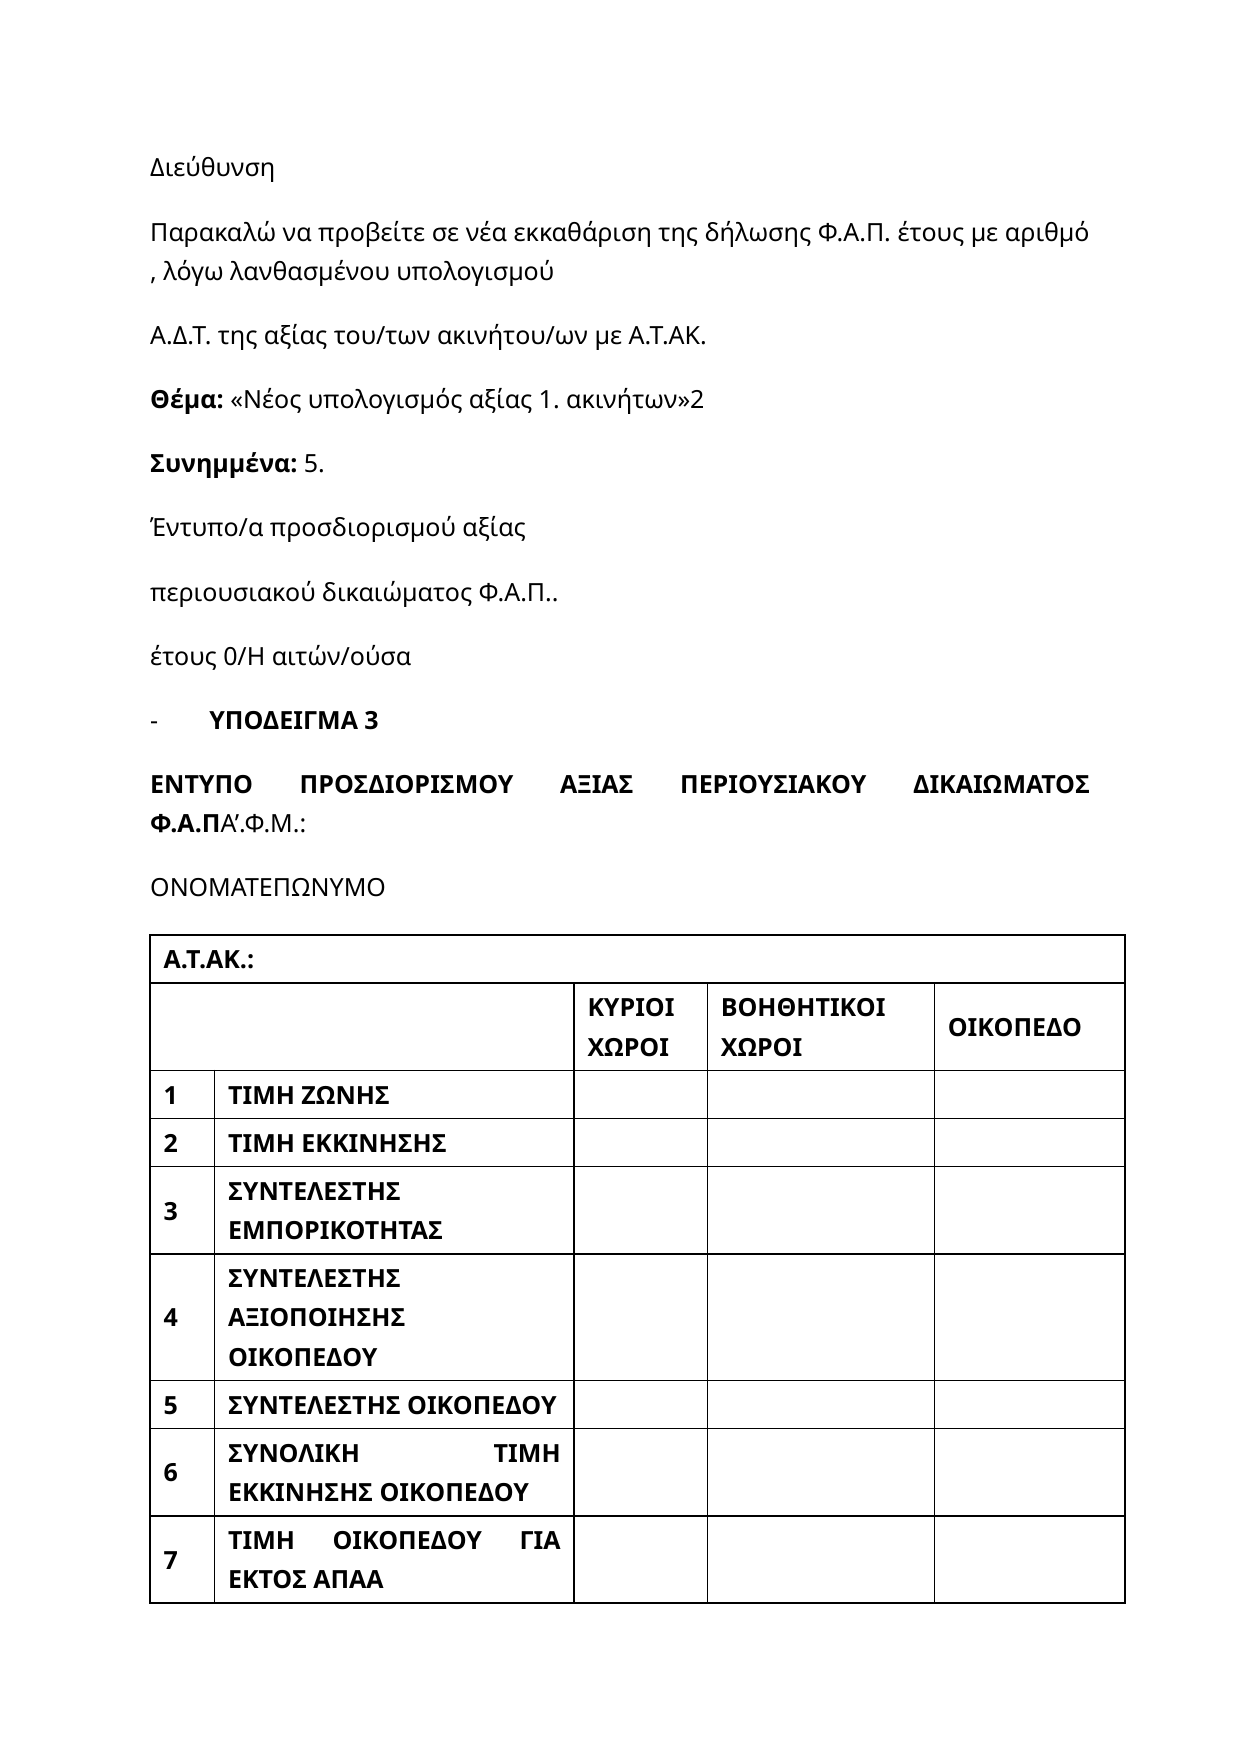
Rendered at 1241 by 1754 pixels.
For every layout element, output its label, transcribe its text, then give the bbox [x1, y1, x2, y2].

list - ΥΠΟΔΕΙΓΜΑ 3 [150, 702, 1090, 737]
text Α.Δ.Τ. της αξίας του/των ακινήτου/ων με Α.Τ.ΑΚ. [150, 317, 1090, 352]
table_cell [708, 1381, 934, 1428]
table_cell [575, 1429, 707, 1515]
table_cell ΣΥΝΤΕΛΕΣΤΗΣ ΕΜΠΟΡΙΚΟΤΗΤΑΣ [215, 1167, 573, 1253]
table_cell [575, 1167, 707, 1253]
table_cell 7 [151, 1517, 214, 1602]
table_cell 6 [151, 1429, 214, 1515]
table_cell [708, 1255, 934, 1379]
text ΟΝΟΜΑΤΕΠΩΝΥΜΟ [150, 870, 1090, 904]
table_cell [935, 1167, 1124, 1253]
table_cell [575, 1255, 707, 1379]
table_cell [935, 1255, 1124, 1379]
table_cell 3 [151, 1167, 214, 1253]
table_cell [708, 1119, 934, 1166]
table_cell ΟΙΚΟΠΕΔΟ [935, 984, 1124, 1069]
table_cell [708, 1167, 934, 1253]
table_cell [935, 1429, 1124, 1515]
table_cell ΣΥΝΤΕΛΕΣΤΗΣ ΑΞΙΟΠΟΙΗΣΗΣ ΟΙΚΟΠΕΔΟΥ [215, 1255, 573, 1379]
table_header Α.Τ.ΑΚ.: [151, 936, 1124, 982]
table_cell [935, 1517, 1124, 1602]
table_cell ΤΙΜΗ ΖΩΝΗΣ [215, 1071, 573, 1118]
table_cell 5 [151, 1381, 214, 1428]
table_cell ΚΥΡΙΟΙ ΧΩΡΟΙ [575, 984, 707, 1069]
table_cell [708, 1517, 934, 1602]
text Έντυπο/α προσδιορισμού αξίας [150, 510, 1090, 544]
table_cell ΤΙΜΗ ΟΙΚΟΠΕΔΟΥ ΓΙΑ ΕΚΤΟΣ ΑΠΑΑ [215, 1517, 573, 1602]
table_cell ΣΥΝΟΛΙΚΗ ΤΙΜΗ ΕΚΚΙΝΗΣΗΣ ΟΙΚΟΠΕΔΟΥ [215, 1429, 573, 1515]
table_cell ΣΥΝΤΕΛΕΣΤΗΣ ΟΙΚΟΠΕΔΟΥ [215, 1381, 573, 1428]
table_cell [575, 1071, 707, 1118]
table_cell ΤΙΜΗ ΕΚΚΙΝΗΣΗΣ [215, 1119, 573, 1166]
text Θέμα: «Νέος υπολογισμός αξίας 1. ακινήτων»2 [150, 382, 1090, 416]
text Διεύθυνση [150, 150, 1090, 184]
table_cell 4 [151, 1255, 214, 1379]
table_cell [935, 1071, 1124, 1118]
text περιουσιακού δικαιώματος Φ.Α.Π.. [150, 574, 1090, 608]
table_cell [575, 1381, 707, 1428]
text Παρακαλώ να προβείτε σε νέα εκκαθάριση της δήλωσης Φ.Α.Π. έτους με αριθμό , λόγω λανθασμένου υπολογισμού [150, 214, 1090, 287]
table_cell [151, 984, 573, 1069]
table_cell ΒΟΗΘΗΤΙΚΟΙ ΧΩΡΟΙ [708, 984, 934, 1069]
text Συνημμένα: 5. [150, 446, 1090, 480]
table_cell [708, 1429, 934, 1515]
table_cell [575, 1119, 707, 1166]
table_cell 1 [151, 1071, 214, 1118]
text ΕΝΤΥΠΟ ΠΡΟΣΔΙΟΡΙΣΜΟΥ ΑΞΙΑΣ ΠΕΡΙΟΥΣΙΑΚΟΥ ΔΙΚΑΙΩΜΑΤΟΣ Φ.Α.ΠΑ’.Φ.Μ.: [150, 767, 1090, 840]
table_cell [935, 1119, 1124, 1166]
text έτους 0/Η αιτών/ούσα [150, 638, 1090, 672]
table_cell [708, 1071, 934, 1118]
table_cell 2 [151, 1119, 214, 1166]
table_cell [935, 1381, 1124, 1428]
table_cell [575, 1517, 707, 1602]
